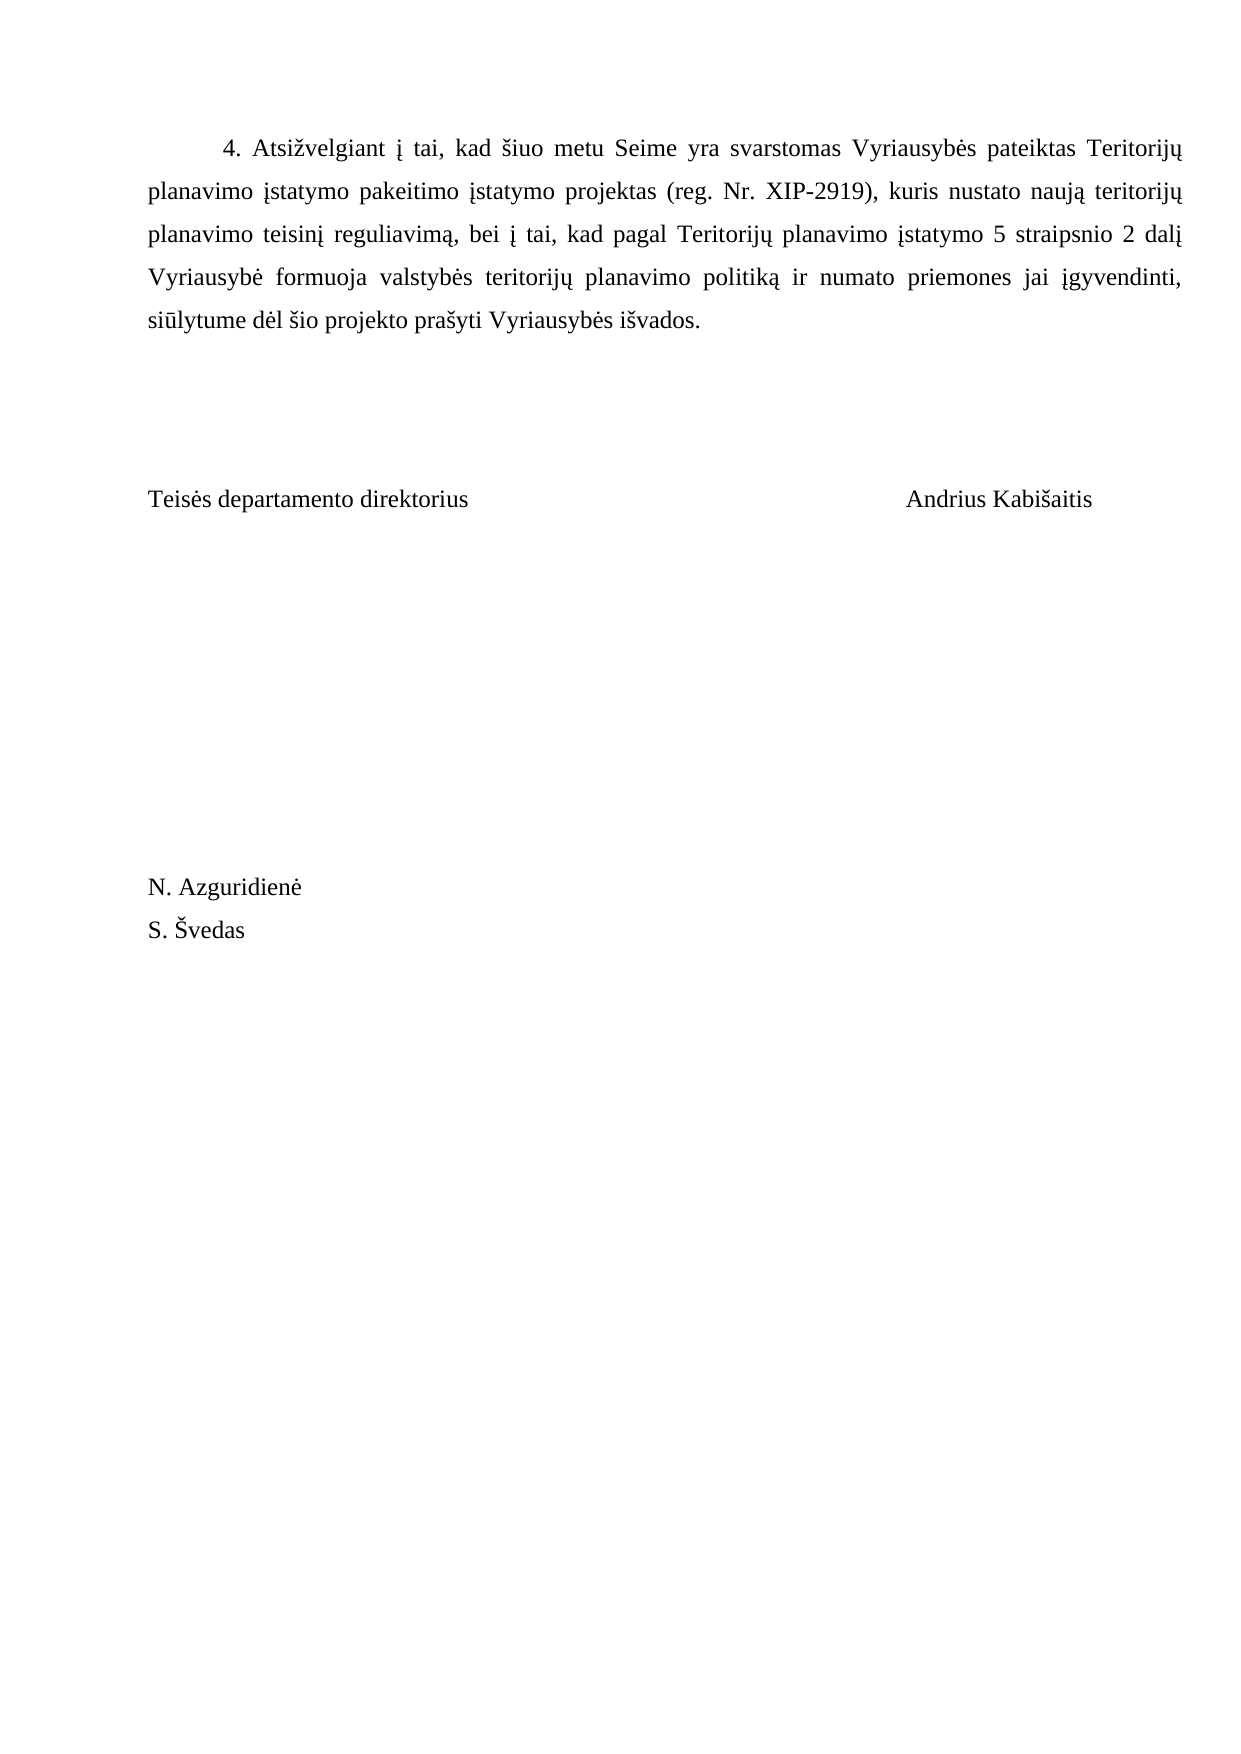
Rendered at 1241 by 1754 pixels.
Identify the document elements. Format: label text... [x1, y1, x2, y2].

text 4. Atsižvelgiant į tai, kad šiuo metu Seime yra svarstomas Vyriausybės pateiktas Teritorijų planavimo įstatymo pakeitimo įstatymo projektas (reg. Nr. XIP-2919), kuris nustato naują teritorijų planavimo teisinį reguliavimą, bei į tai, kad pagal Teritorijų planavimo įstatymo 5 straipsnio 2 dalį Vyriausybė formuoja valstybės teritorijų planavimo politiką ir numato priemones jai įgyvendinti, siūlytume dėl šio projekto prašyti Vyriausybės išvados. [148, 133, 1183, 334]
text Teisės departamento direktorius Andrius Kabišaitis [148, 484, 1183, 513]
text N. Azguridienė [148, 872, 1177, 901]
text S. Švedas [148, 915, 1177, 944]
table_header [661, 392, 668, 484]
